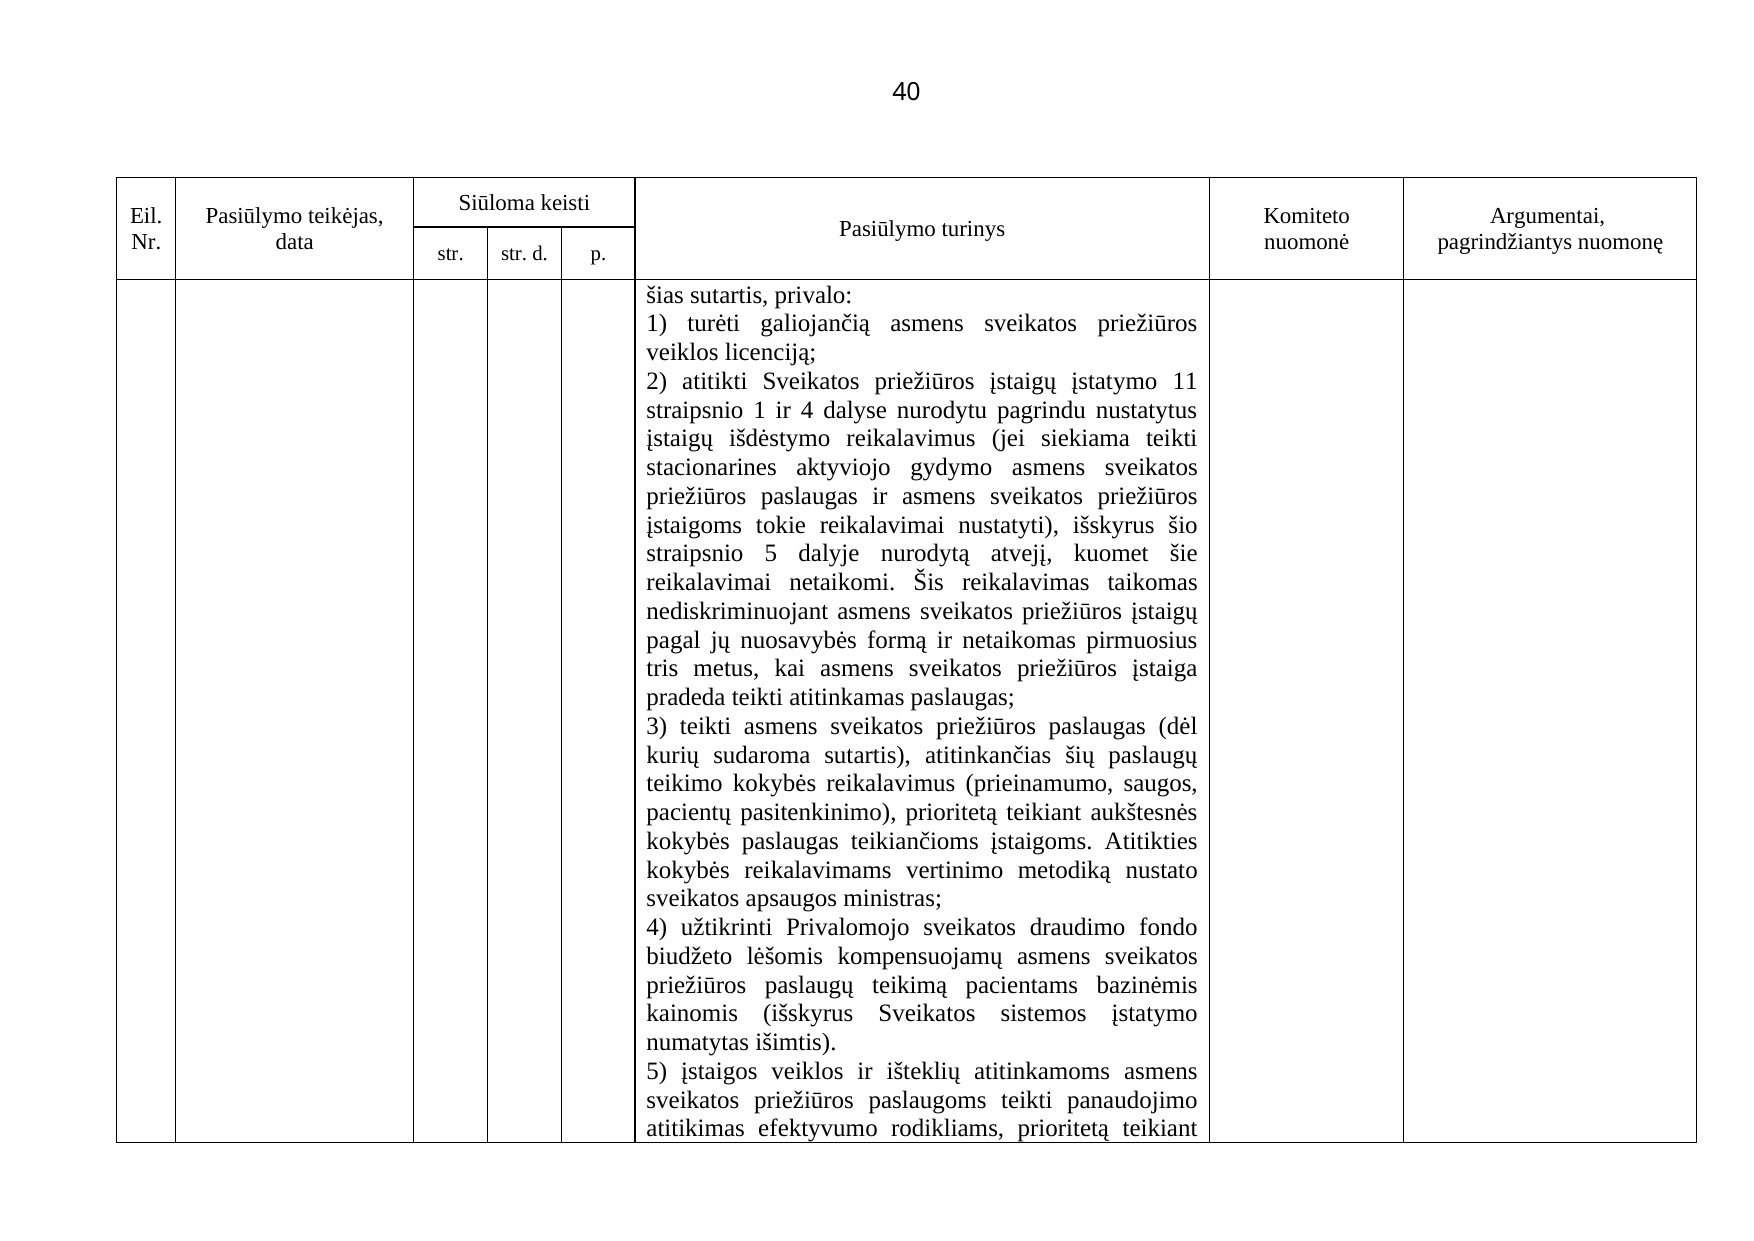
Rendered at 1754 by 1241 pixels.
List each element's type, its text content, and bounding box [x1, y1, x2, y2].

table_cell [488, 280, 561, 1142]
table_header Eil. Nr. [117, 178, 175, 279]
table_cell str. d. [488, 228, 561, 279]
table_cell [176, 280, 413, 1142]
table_header Argumentai, pagrindžiantys nuomonę [1404, 178, 1696, 279]
table_header Pasiūlymo teikėjas, data [176, 178, 413, 279]
table_cell [562, 280, 634, 1142]
table_cell šias sutartis, privalo: 1) turėti galiojančią asmens sveikatos priežiūros veiklos licenciją; 2) atitikti Sveikatos priežiūros įstaigų įstatymo 11 straipsnio 1 ir 4 dalyse nurodytu pagrindu nustatytus įstaigų išdėstymo reikalavimus (jei siekiama teikti stacionarines aktyviojo gydymo asmens sveikatos priežiūros paslaugas ir asmens sveikatos priežiūros įstaigoms tokie reikalavimai nustatyti), išskyrus šio straipsnio 5 dalyje nurodytą atvejį, kuomet šie reikalavimai netaikomi. Šis reikalavimas taikomas nediskriminuojant asmens sveikatos priežiūros įstaigų pagal jų nuosavybės formą ir netaikomas pirmuosius tris metus, kai asmens sveikatos priežiūros įstaiga pradeda teikti atitinkamas paslaugas; 3) teikti asmens sveikatos priežiūros paslaugas (dėl kurių sudaroma sutartis), atitinkančias šių paslaugų teikimo kokybės reikalavimus (prieinamumo, saugos, pacientų pasitenkinimo), prioritetą teikiant aukštesnės kokybės paslaugas teikiančioms įstaigoms. Atitikties kokybės reikalavimams vertinimo metodiką nustato sveikatos apsaugos ministras; 4) užtikrinti Privalomojo sveikatos draudimo fondo biudžeto lėšomis kompensuojamų asmens sveikatos priežiūros paslaugų teikimą pacientams bazinėmis kainomis (išskyrus Sveikatos sistemos įstatymo numatytas išimtis). 5) įstaigos veiklos ir išteklių atitinkamoms asmens sveikatos priežiūros paslaugoms teikti panaudojimo atitikimas efektyvumo rodikliams, prioritetą teikiant [636, 280, 1209, 1142]
table_cell [1210, 280, 1403, 1142]
table_cell [1404, 280, 1696, 1142]
table_header Pasiūlymo turinys [636, 178, 1209, 279]
table_header Komiteto nuomonė [1210, 178, 1403, 279]
table_cell str. [414, 228, 487, 279]
table_cell p. [562, 228, 634, 279]
table_cell [117, 280, 175, 1142]
table_cell [414, 280, 487, 1142]
table_header Siūloma keisti [414, 178, 634, 226]
